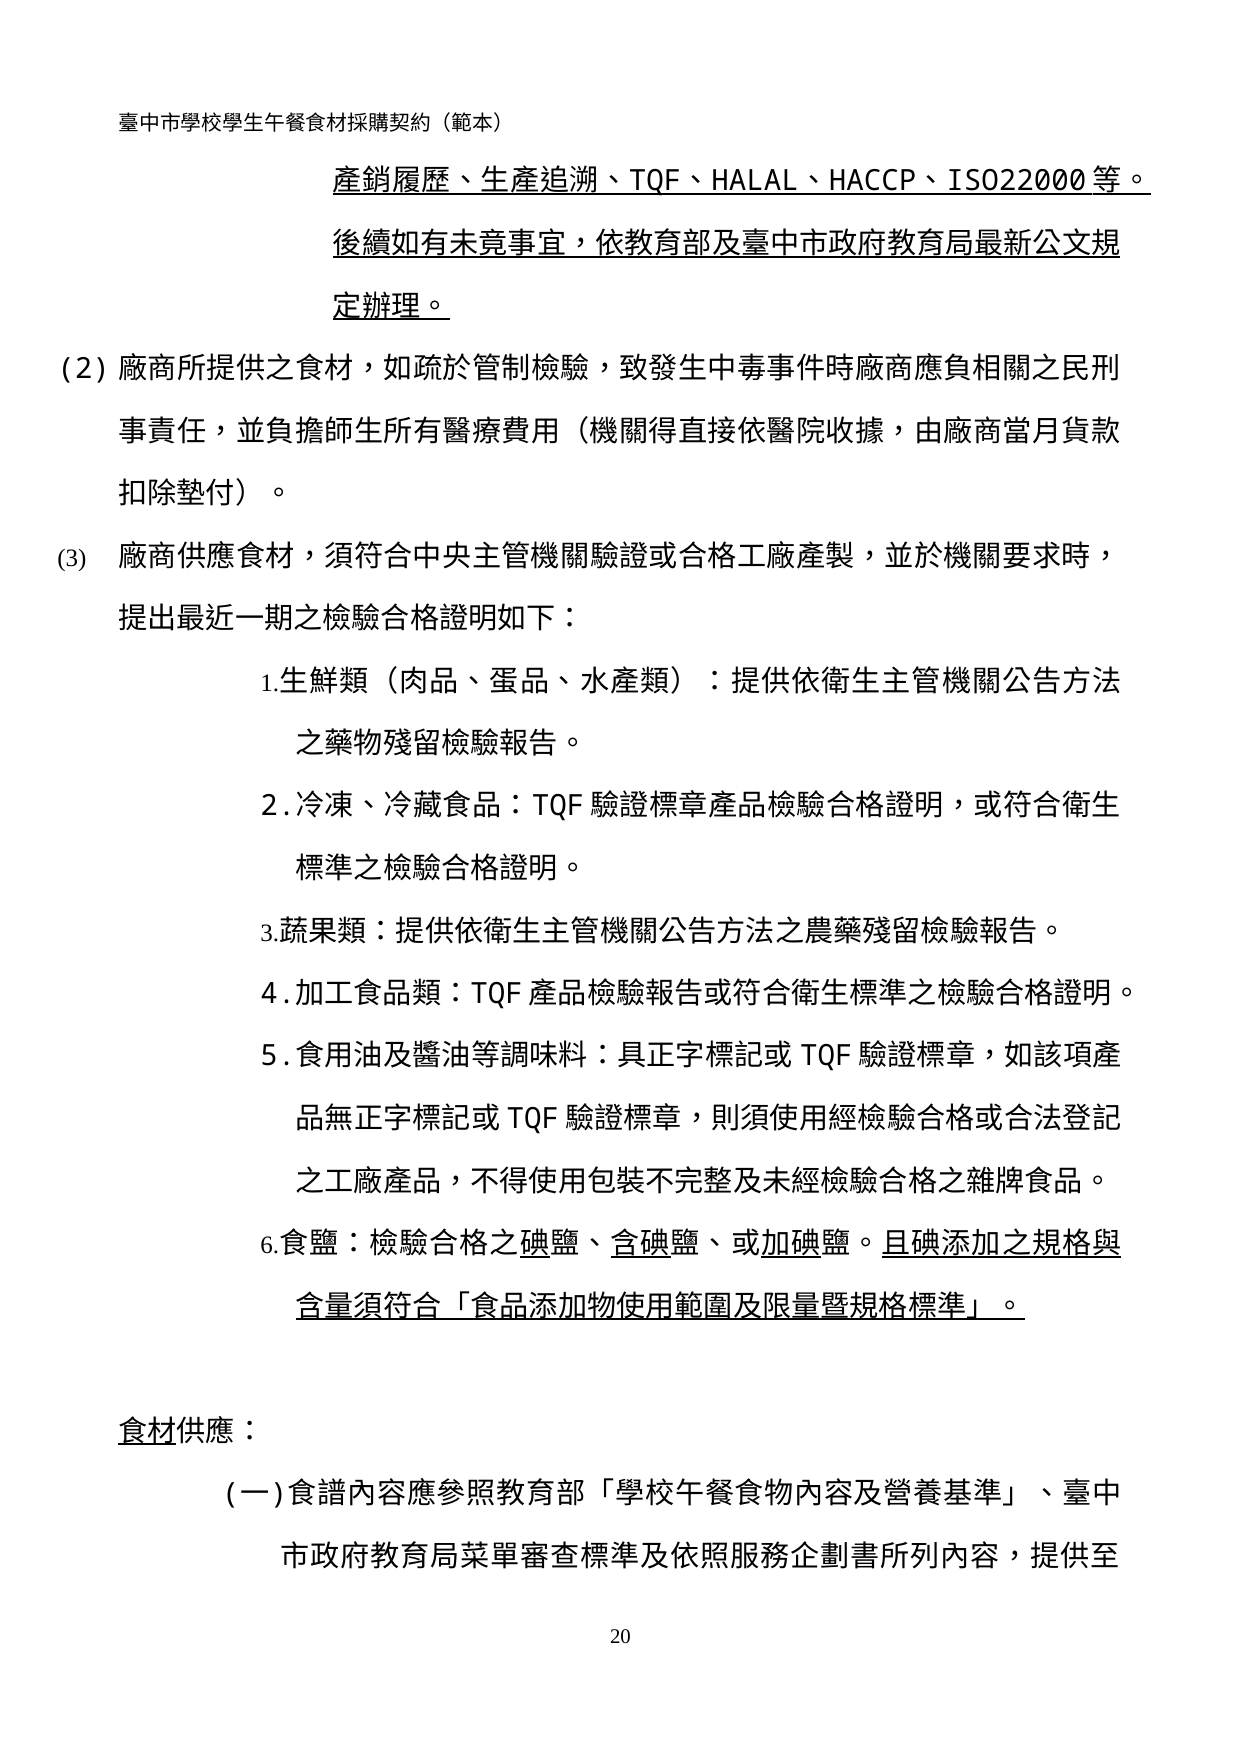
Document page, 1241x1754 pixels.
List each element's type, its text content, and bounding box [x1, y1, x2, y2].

list 加工食品類：TQF產品檢驗報告或符合衛生標準之檢驗合格證明。 [260, 949, 1122, 1012]
list 廠商供應食材，須符合中央主管機關驗證或合格工廠產製，並於機關要求時，提出最近一期之檢驗合格證明如下： [57, 512, 1122, 637]
list 為求教育部校園食材登錄平臺之資料完整，有關有機農產品標章、產銷履歷農產品（TAP）標章、CAS台灣優良農產品標章或臺灣農產品生產追溯標示(以下簡稱3章1Q)，廠商應提供生產追溯」之驗證標章及對應編碼，且須與本平臺資料庫驗證標章名稱一致，包含：CAS台灣優良農產品、CAS有機農產品、產銷履歷、生產追溯、TQF、HALAL、HACCP、ISO22000等。後續如有未竟事宜，依教育部及臺中市政府教育局最新公文規定辦理。 [283, 137, 1122, 324]
list 廠商所提供之食材，如疏於管制檢驗，致發生中毒事件時廠商應負相關之民刑事責任，並負擔師生所有醫療費用（機關得直接依醫院收據，由廠商當月貨款扣除墊付）。 [57, 324, 1122, 512]
text (一)食譜內容應參照教育部「學校午餐食物內容及營養基準」、臺中市政府教育局菜單審查標準及依照服務企劃書所列內容，提供至 [222, 1449, 1122, 1574]
list 蔬果類：提供依衛生主管機關公告方法之農藥殘留檢驗報告。 [260, 887, 1122, 949]
list 生鮮類（肉品、蛋品、水產類）：提供依衛生主管機關公告方法之藥物殘留檢驗報告。 [260, 637, 1122, 762]
list 冷凍、冷藏食品：TQF驗證標章產品檢驗合格證明，或符合衛生標準之檢驗合格證明。 [260, 762, 1122, 887]
list 食用油及醬油等調味料：具正字標記或TQF驗證標章，如該項產品無正字標記或TQF驗證標章，則須使用經檢驗合格或合法登記之工廠產品，不得使用包裝不完整及未經檢驗合格之雜牌食品。 [260, 1012, 1122, 1199]
list 食材供應： [0, 1387, 1122, 1449]
list 食鹽：檢驗合格之碘鹽、含碘鹽、或加碘鹽。且碘添加之規格與含量須符合「食品添加物使用範圍及限量暨規格標準」。 [260, 1199, 1122, 1324]
